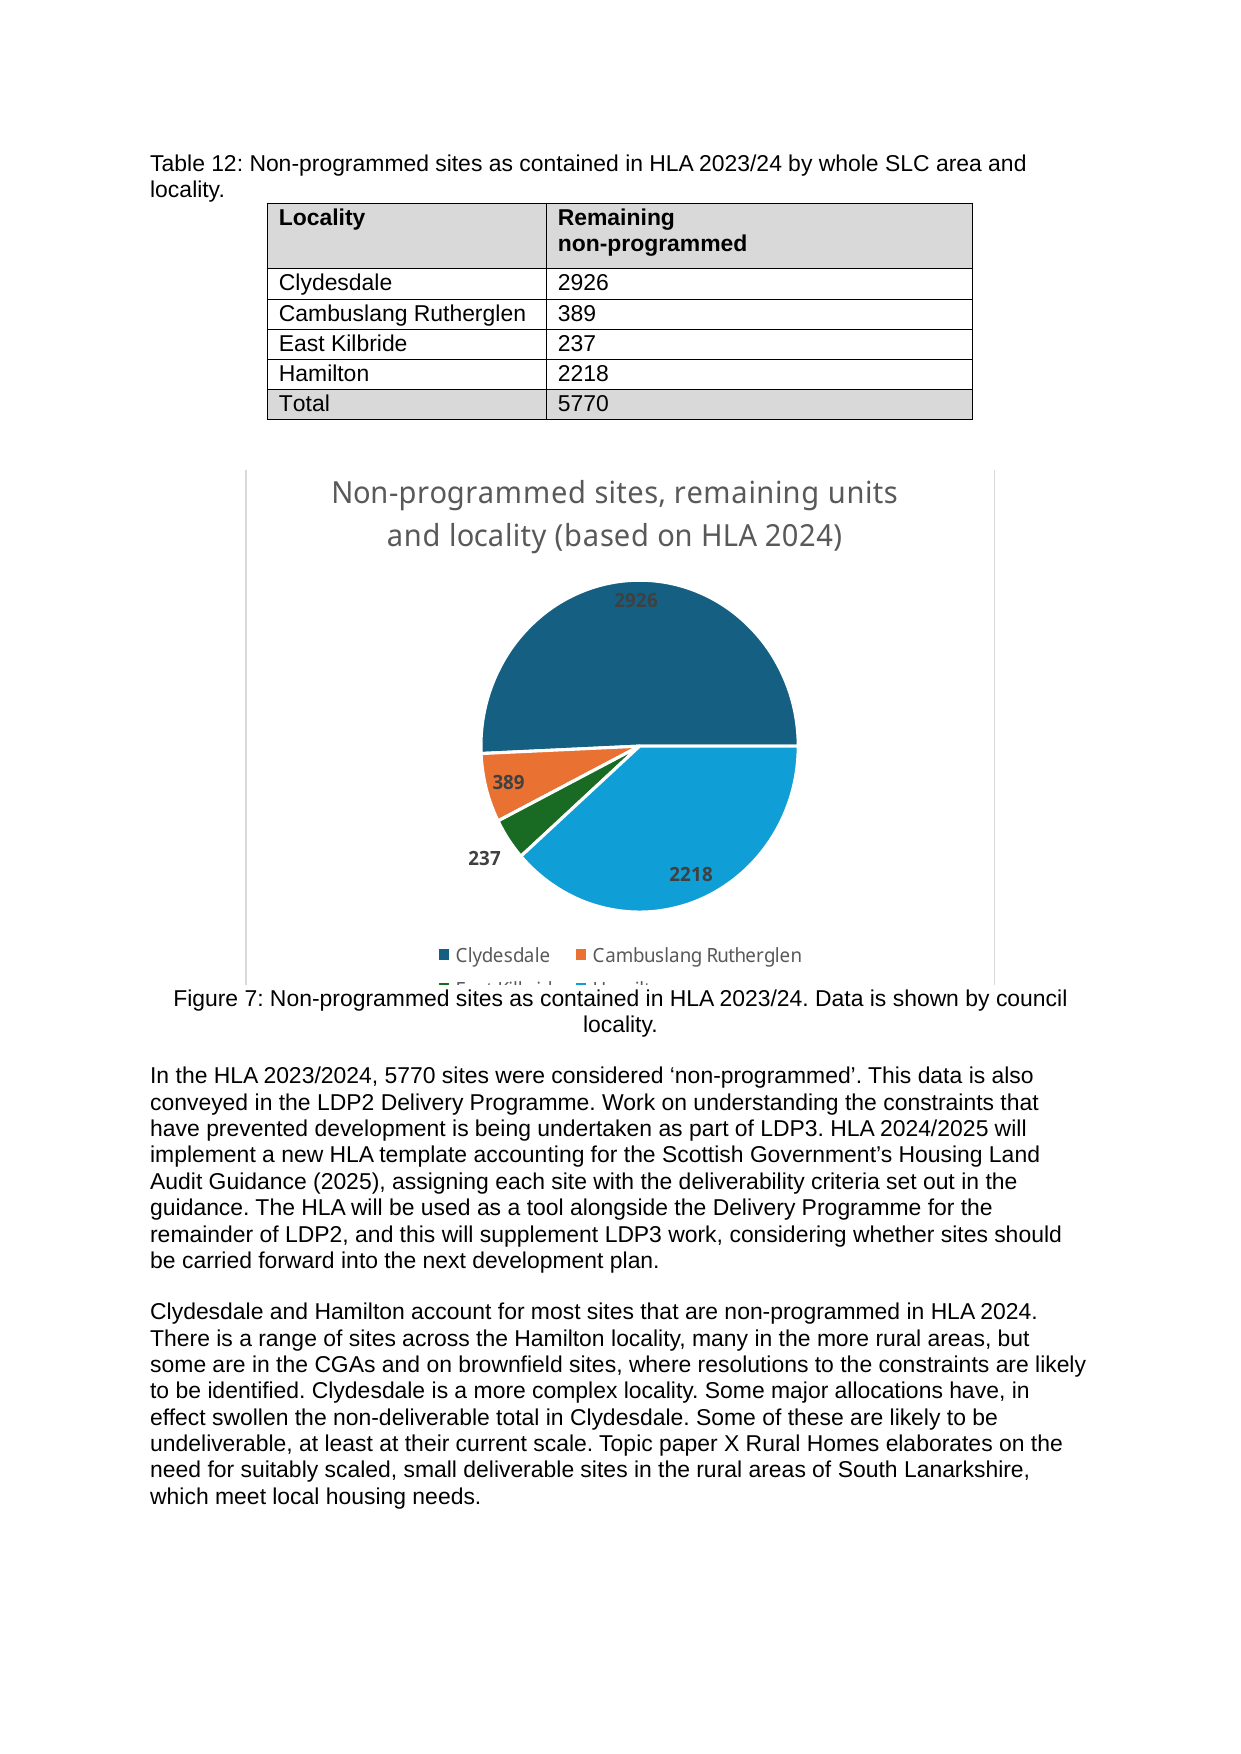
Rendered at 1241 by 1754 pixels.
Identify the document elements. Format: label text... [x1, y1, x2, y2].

table_cell Hamilton [268, 360, 546, 389]
table_header Remaining non-programmed [547, 204, 972, 268]
table_cell Cambuslang Rutherglen [268, 300, 546, 329]
text Figure 7: Non-programmed sites as contained in HLA 2023/24. Data is shown by council locality. [150, 446, 1090, 1037]
table_cell 237 [547, 330, 972, 359]
table_cell 5770 [547, 390, 972, 419]
text Clydesdale and Hamilton account for most sites that are non-programmed in HLA 2024. There is a range of sites across the Hamilton locality, many in the more rural areas, but some are in the CGAs and on brownfield sites, where resolutions to the constraints are likely to be identified. Clydesdale is a more complex locality. Some major allocations have, in effect swollen the non-deliverable total in Clydesdale. Some of these are likely to be undeliverable, at least at their current scale. Topic paper X Rural Homes elaborates on the need for suitably scaled, small deliverable sites in the rural areas of South Lanarkshire, which meet local housing needs. [150, 1298, 1090, 1509]
table_cell 389 [547, 300, 972, 329]
table_cell Total [268, 390, 546, 419]
table_header Locality [268, 204, 546, 268]
table_cell Clydesdale [268, 269, 546, 298]
table_cell 2926 [547, 269, 972, 298]
text In the HLA 2023/2024, 5770 sites were considered ‘non-programmed’. This data is also conveyed in the LDP2 Delivery Programme. Work on understanding the constraints that have prevented development is being undertaken as part of LDP3. HLA 2024/2025 will implement a new HLA template accounting for the Scottish Government’s Housing Land Audit Guidance (2025), assigning each site with the deliverability criteria set out in the guidance. The HLA will be used as a tool alongside the Delivery Programme for the remainder of LDP2, and this will supplement LDP3 work, considering whether sites should be carried forward into the next development plan. [150, 1062, 1090, 1273]
table_cell 2218 [547, 360, 972, 389]
table_cell East Kilbride [268, 330, 546, 359]
text Table 12: Non-programmed sites as contained in HLA 2023/24 by whole SLC area and locality. [150, 150, 1090, 203]
